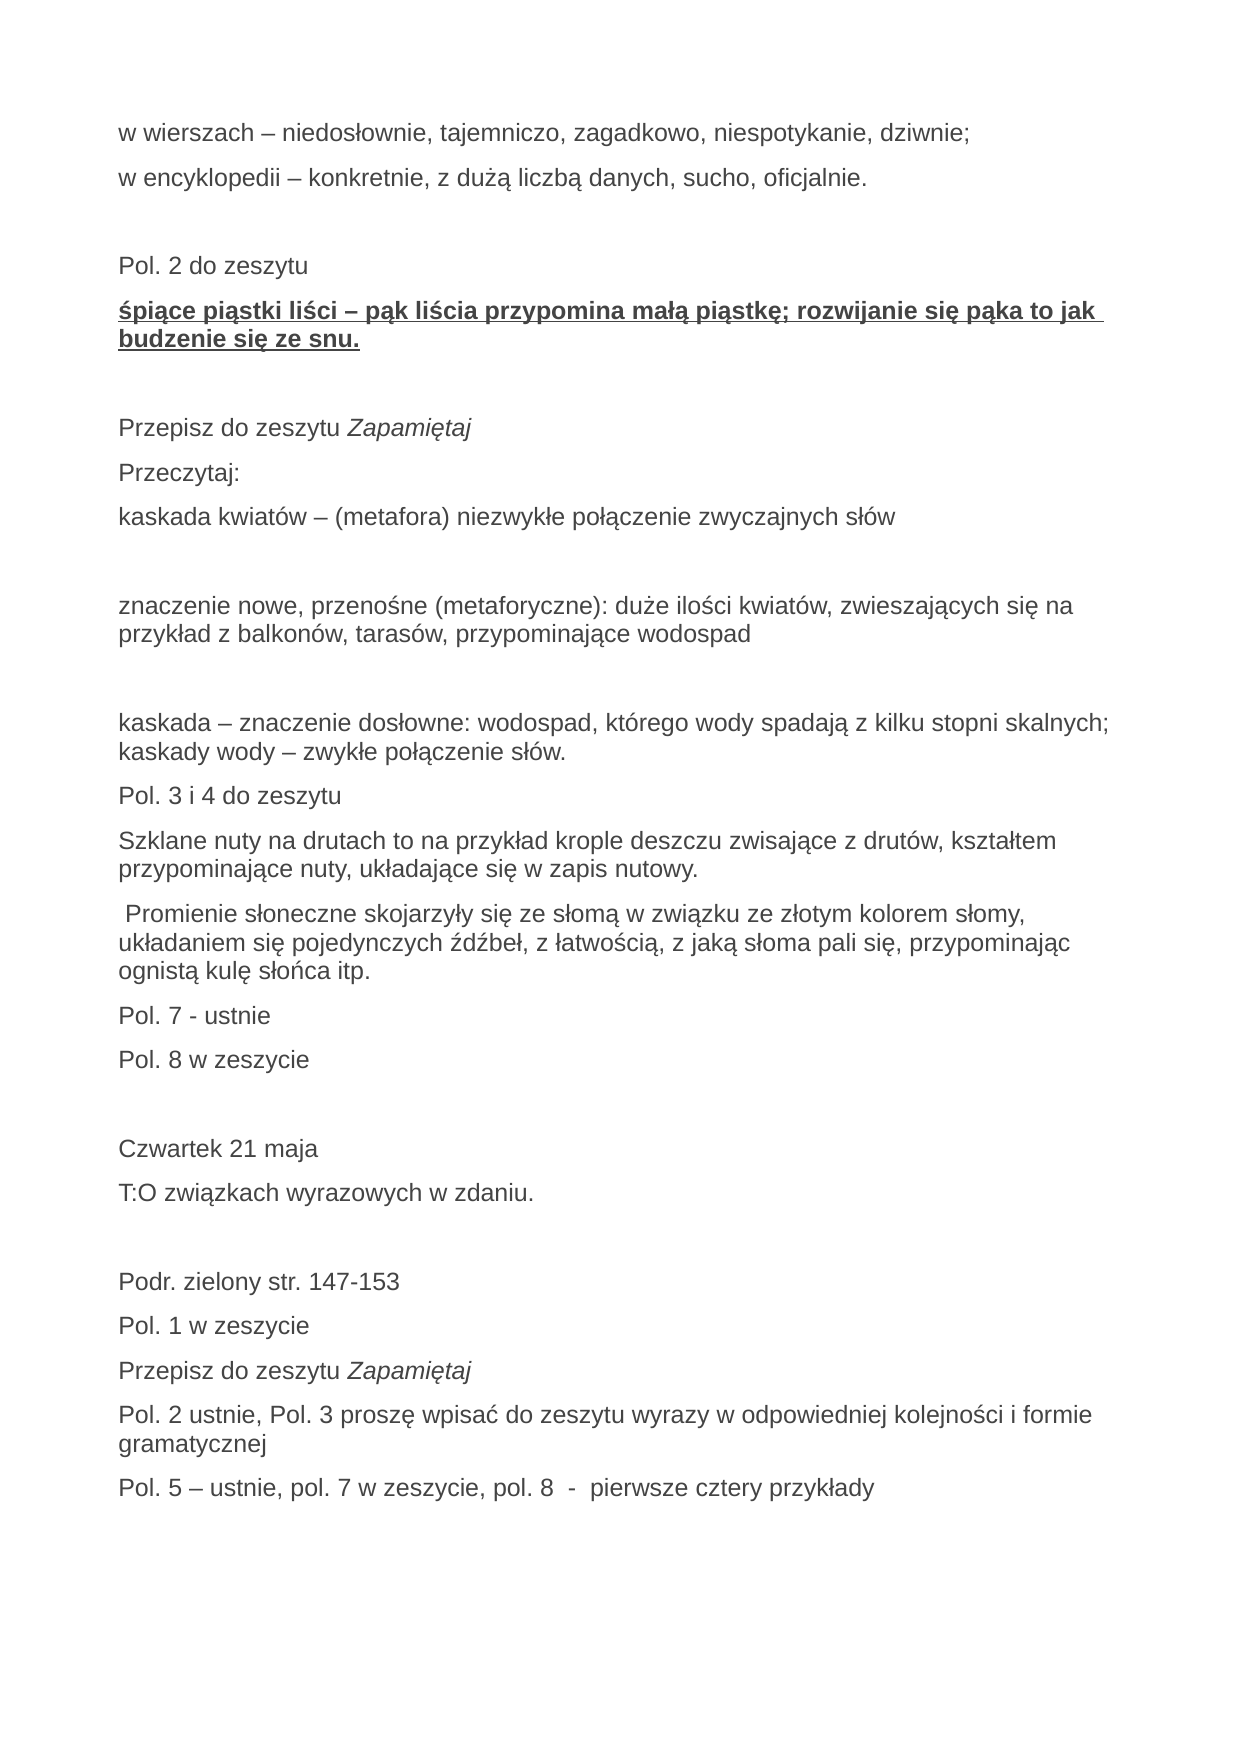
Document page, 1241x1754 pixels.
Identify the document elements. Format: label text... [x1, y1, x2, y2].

text kaskada – znaczenie dosłowne: wodospad, którego wody spadają z kilku stopni skalnych; kaskady wody – zwykłe połączenie słów. [118, 708, 1122, 766]
text Przeczytaj: [118, 457, 1122, 486]
text Przepisz do zeszytu Zapamiętaj [118, 413, 1122, 442]
text Czwartek 21 maja [118, 1134, 1122, 1162]
text znaczenie nowe, przenośne (metaforyczne): duże ilości kwiatów, zwieszających się na przykład z balkonów, tarasów, przypominające wodospad [118, 591, 1122, 648]
text Pol. 8 w zeszycie [118, 1045, 1122, 1074]
text T:O związkach wyrazowych w zdaniu. [118, 1178, 1122, 1207]
text Pol. 5 – ustnie, pol. 7 w zeszycie, pol. 8 - pierwsze cztery przykłady [118, 1473, 1122, 1502]
text Podr. zielony str. 147-153 [118, 1267, 1122, 1296]
text śpiące piąstki liści – pąk liścia przypomina małą piąstkę; rozwijanie się pąka to jak budzenie się ze snu. [118, 296, 1122, 353]
text kaskada kwiatów – (metafora) niezwykłe połączenie zwyczajnych słów [118, 502, 1122, 531]
text Pol. 3 i 4 do zeszytu [118, 781, 1122, 810]
text Pol. 2 do zeszytu [118, 251, 1122, 280]
text Szklane nuty na drutach to na przykład krople deszczu zwisające z drutów, kształtem przypominające nuty, układające się w zapis nutowy. [118, 826, 1122, 883]
text Przepisz do zeszytu Zapamiętaj [118, 1356, 1122, 1384]
text Pol. 7 - ustnie [118, 1001, 1122, 1029]
text w wierszach – niedosłownie, tajemniczo, zagadkowo, niespotykanie, dziwnie; [118, 118, 1122, 147]
text Pol. 1 w zeszycie [118, 1311, 1122, 1340]
text Pol. 2 ustnie, Pol. 3 proszę wpisać do zeszytu wyrazy w odpowiedniej kolejności i formie gramatycznej [118, 1400, 1122, 1457]
text Promienie słoneczne skojarzyły się ze słomą w związku ze złotym kolorem słomy, układaniem się pojedynczych źdźbeł, z łatwością, z jaką słoma pali się, przypominając ognistą kulę słońca itp. [118, 899, 1122, 985]
text w encyklopedii – konkretnie, z dużą liczbą danych, sucho, oficjalnie. [118, 162, 1122, 191]
